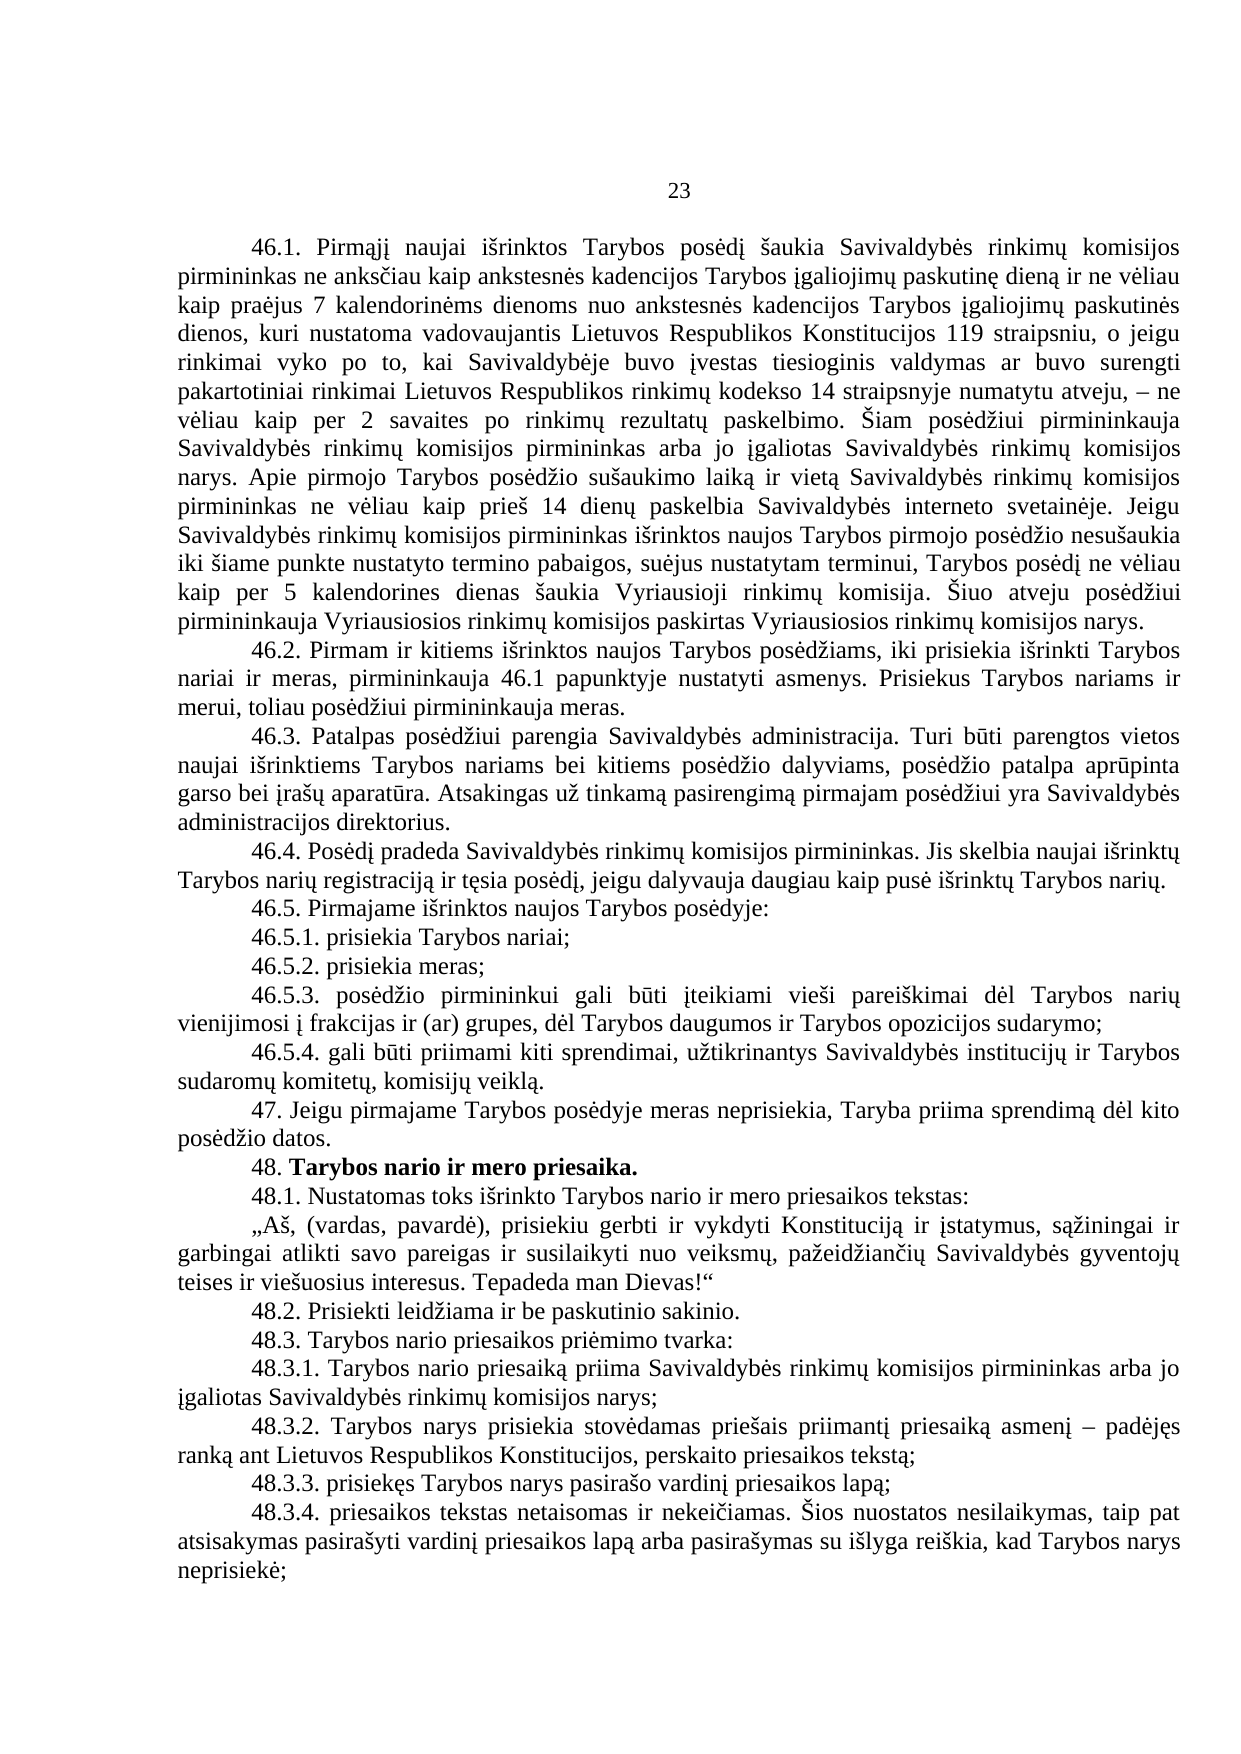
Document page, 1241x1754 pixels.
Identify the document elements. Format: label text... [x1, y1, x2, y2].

text 46.5.1. prisiekia Tarybos nariai; [177, 922, 1181, 951]
text 46.5.4. gali būti priimami kiti sprendimai, užtikrinantys Savivaldybės institucijų ir Tarybos sudaromų komitetų, komisijų veiklą. [177, 1037, 1181, 1095]
text 48.1. Nustatomas toks išrinkto Tarybos nario ir mero priesaikos tekstas: [177, 1181, 1181, 1210]
text 48.3.1. Tarybos nario priesaiką priima Savivaldybės rinkimų komisijos pirmininkas arba jo įgaliotas Savivaldybės rinkimų komisijos narys; [177, 1353, 1181, 1411]
text „Aš, (vardas, pavardė), prisiekiu gerbti ir vykdyti Konstituciją ir įstatymus, sąžiningai ir garbingai atlikti savo pareigas ir susilaikyti nuo veiksmų, pažeidžiančių Savivaldybės gyventojų teises ir viešuosius interesus. Tepadeda man Dievas!“ [177, 1210, 1181, 1296]
text 46.5. Pirmajame išrinktos naujos Tarybos posėdyje: [177, 893, 1181, 922]
text 46.1. Pirmąjį naujai išrinktos Tarybos posėdį šaukia Savivaldybės rinkimų komisijos pirmininkas ne anksčiau kaip ankstesnės kadencijos Tarybos įgaliojimų paskutinę dieną ir ne vėliau kaip praėjus 7 kalendorinėms dienoms nuo ankstesnės kadencijos Tarybos įgaliojimų paskutinės dienos, kuri nustatoma vadovaujantis Lietuvos Respublikos Konstitucijos 119 straipsniu, o jeigu rinkimai vyko po to, kai Savivaldybėje buvo įvestas tiesioginis valdymas ar buvo surengti pakartotiniai rinkimai Lietuvos Respublikos rinkimų kodekso 14 straipsnyje numatytu atveju, – ne vėliau kaip per 2 savaites po rinkimų rezultatų paskelbimo. Šiam posėdžiui pirmininkauja Savivaldybės rinkimų komisijos pirmininkas arba jo įgaliotas Savivaldybės rinkimų komisijos narys. Apie pirmojo Tarybos posėdžio sušaukimo laiką ir vietą Savivaldybės rinkimų komisijos pirmininkas ne vėliau kaip prieš 14 dienų paskelbia Savivaldybės interneto svetainėje. Jeigu Savivaldybės rinkimų komisijos pirmininkas išrinktos naujos Tarybos pirmojo posėdžio nesušaukia iki šiame punkte nustatyto termino pabaigos, suėjus nustatytam terminui, Tarybos posėdį ne vėliau kaip per 5 kalendorines dienas šaukia Vyriausioji rinkimų komisija. Šiuo atveju posėdžiui pirmininkauja Vyriausiosios rinkimų komisijos paskirtas Vyriausiosios rinkimų komisijos narys. [177, 232, 1181, 635]
text 48.3.2. Tarybos narys prisiekia stovėdamas priešais priimantį priesaiką asmenį – padėjęs ranką ant Lietuvos Respublikos Konstitucijos, perskaito priesaikos tekstą; [177, 1411, 1181, 1468]
text 48. Tarybos nario ir mero priesaika. [251, 1152, 1181, 1181]
text 48.3.3. prisiekęs Tarybos narys pasirašo vardinį priesaikos lapą; [177, 1468, 1181, 1497]
text 47. Jeigu pirmajame Tarybos posėdyje meras neprisiekia, Taryba priima sprendimą dėl kito posėdžio datos. [177, 1095, 1181, 1152]
text 46.3. Patalpas posėdžiui parengia Savivaldybės administracija. Turi būti parengtos vietos naujai išrinktiems Tarybos nariams bei kitiems posėdžio dalyviams, posėdžio patalpa aprūpinta garso bei įrašų aparatūra. Atsakingas už tinkamą pasirengimą pirmajam posėdžiui yra Savivaldybės administracijos direktorius. [177, 721, 1181, 836]
text 46.2. Pirmam ir kitiems išrinktos naujos Tarybos posėdžiams, iki prisiekia išrinkti Tarybos nariai ir meras, pirmininkauja 46.1 papunktyje nustatyti asmenys. Prisiekus Tarybos nariams ir merui, toliau posėdžiui pirmininkauja meras. [177, 635, 1181, 721]
text 46.5.2. prisiekia meras; [177, 951, 1181, 980]
text 48.2. Prisiekti leidžiama ir be paskutinio sakinio. [177, 1296, 1181, 1325]
text 48.3. Tarybos nario priesaikos priėmimo tvarka: [177, 1325, 1181, 1353]
text 48.3.4. priesaikos tekstas netaisomas ir nekeičiamas. Šios nuostatos nesilaikymas, taip pat atsisakymas pasirašyti vardinį priesaikos lapą arba pasirašymas su išlyga reiškia, kad Tarybos narys neprisiekė; [177, 1497, 1181, 1583]
text 46.5.3. posėdžio pirmininkui gali būti įteikiami vieši pareiškimai dėl Tarybos narių vienijimosi į frakcijas ir (ar) grupes, dėl Tarybos daugumos ir Tarybos opozicijos sudarymo; [177, 980, 1181, 1037]
text 46.4. Posėdį pradeda Savivaldybės rinkimų komisijos pirmininkas. Jis skelbia naujai išrinktų Tarybos narių registraciją ir tęsia posėdį, jeigu dalyvauja daugiau kaip pusė išrinktų Tarybos narių. [177, 836, 1181, 893]
